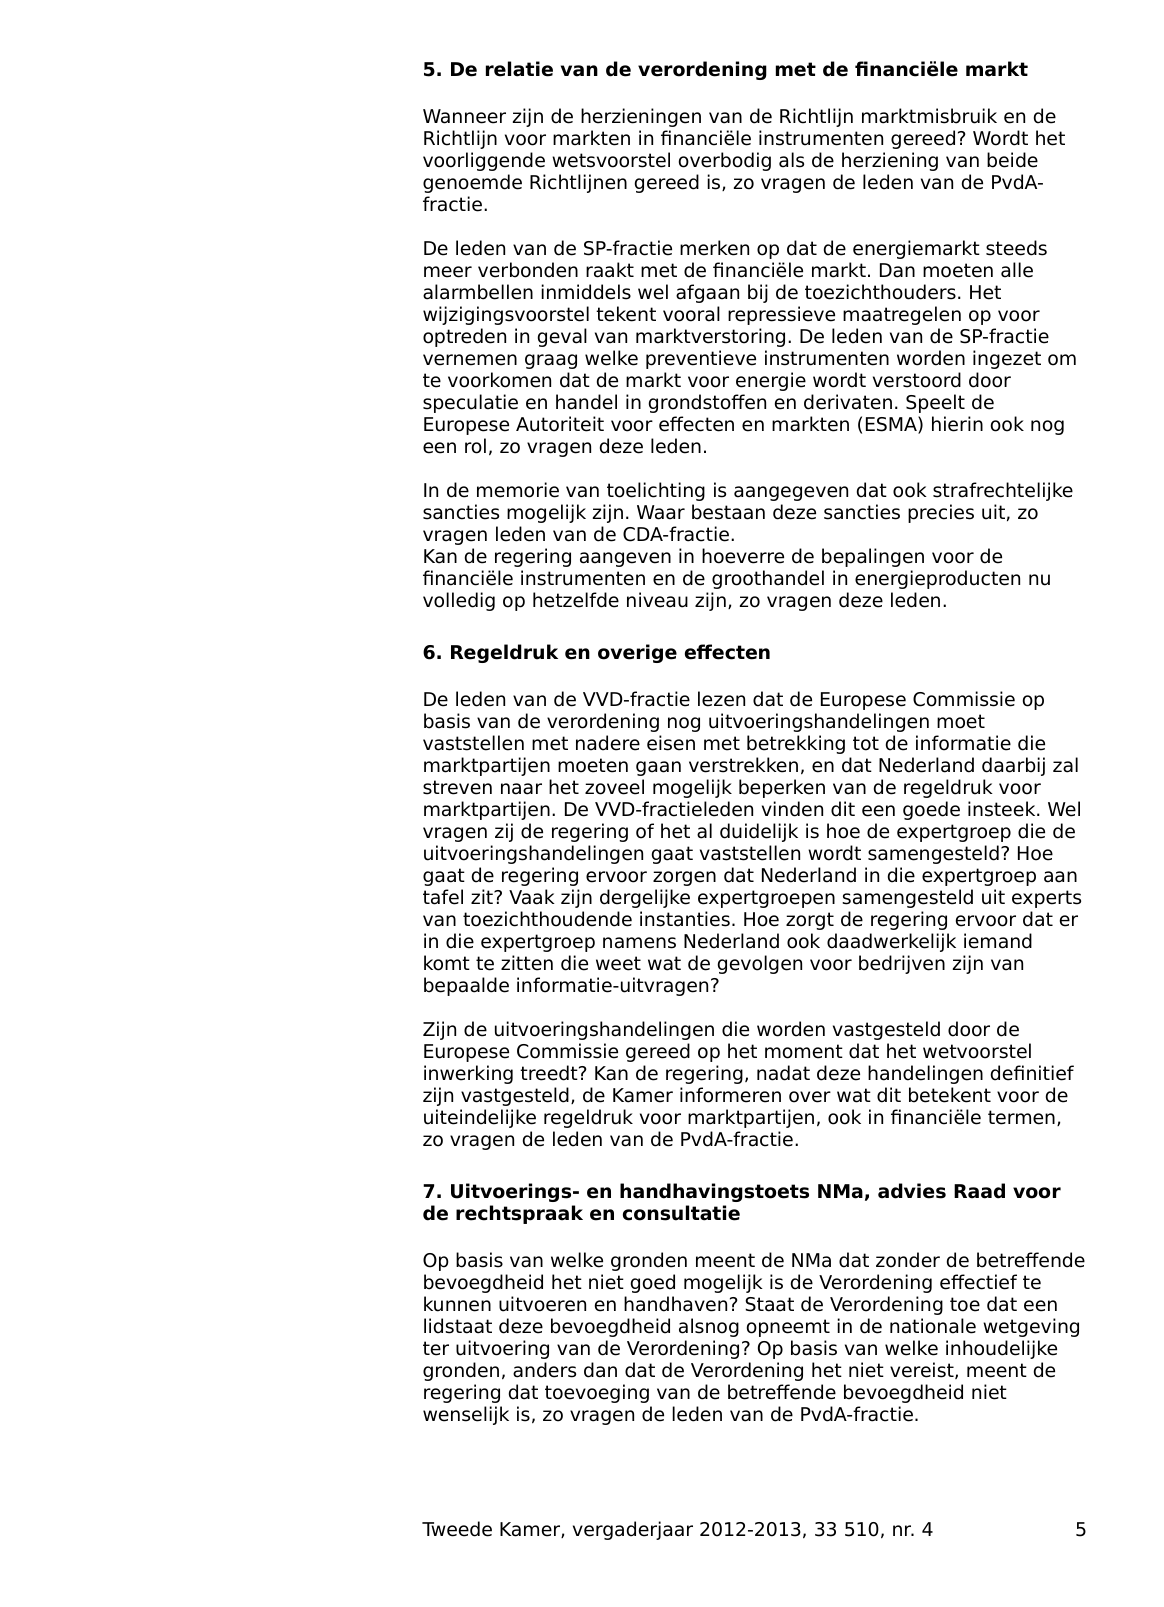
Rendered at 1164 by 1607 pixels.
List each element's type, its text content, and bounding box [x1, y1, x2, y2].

text Zijn de uitvoeringshandelingen die worden vastgesteld door de Europese Commissie gereed op het moment dat het wetvoorstel inwerking treedt? Kan de regering, nadat deze handelingen definitief zijn vastgesteld, de Kamer informeren over wat dit betekent voor de uiteindelijke regeldruk voor marktpartijen, ook in financiële termen, zo vragen de leden van de PvdA-fractie. [422, 1019, 1087, 1151]
subtitle 7. Uitvoerings- en handhavingstoets NMa, advies Raad voor de rechtspraak en consultatie [422, 1181, 1087, 1225]
text Kan de regering aangeven in hoeverre de bepalingen voor de financiële instrumenten en de groothandel in energieproducten nu volledig op hetzelfde niveau zijn, zo vragen deze leden. [422, 546, 1087, 612]
text Op basis van welke gronden meent de NMa dat zonder de betreffende bevoegdheid het niet goed mogelijk is de Verordening effectief te kunnen uitvoeren en handhaven? Staat de Verordening toe dat een lidstaat deze bevoegdheid alsnog opneemt in de nationale wetgeving ter uitvoering van de Verordening? Op basis van welke inhoudelijke gronden, anders dan dat de Verordening het niet vereist, meent de regering dat toevoeging van de betreffende bevoegdheid niet wenselijk is, zo vragen de leden van de PvdA-fractie. [422, 1250, 1087, 1426]
subtitle 5. De relatie van de verordening met de financiële markt [422, 59, 1087, 81]
text De leden van de VVD-fractie lezen dat de Europese Commissie op basis van de verordening nog uitvoeringshandelingen moet vaststellen met nadere eisen met betrekking tot de informatie die marktpartijen moeten gaan verstrekken, en dat Nederland daarbij zal streven naar het zoveel mogelijk beperken van de regeldruk voor marktpartijen. De VVD-fractieleden vinden dit een goede insteek. Wel vragen zij de regering of het al duidelijk is hoe de expertgroep die de uitvoeringshandelingen gaat vaststellen wordt samengesteld? Hoe gaat de regering ervoor zorgen dat Nederland in die expertgroep aan tafel zit? Vaak zijn dergelijke expertgroepen samengesteld uit experts van toezichthoudende instanties. Hoe zorgt de regering ervoor dat er in die expertgroep namens Nederland ook daadwerkelijk iemand komt te zitten die weet wat de gevolgen voor bedrijven zijn van bepaalde informatie-uitvragen? [422, 689, 1087, 997]
text De leden van de SP-fractie merken op dat de energiemarkt steeds meer verbonden raakt met de financiële markt. Dan moeten alle alarmbellen inmiddels wel afgaan bij de toezichthouders. Het wijzigingsvoorstel tekent vooral repressieve maatregelen op voor optreden in geval van marktverstoring. De leden van de SP-fractie vernemen graag welke preventieve instrumenten worden ingezet om te voorkomen dat de markt voor energie wordt verstoord door speculatie en handel in grondstoffen en derivaten. Speelt de Europese Autoriteit voor effecten en markten (ESMA) hierin ook nog een rol, zo vragen deze leden. [422, 238, 1087, 458]
subtitle 6. Regeldruk en overige effecten [422, 642, 1087, 664]
text Wanneer zijn de herzieningen van de Richtlijn marktmisbruik en de Richtlijn voor markten in financiële instrumenten gereed? Wordt het voorliggende wetsvoorstel overbodig als de herziening van beide genoemde Richtlijnen gereed is, zo vragen de leden van de PvdA-fractie. [422, 106, 1087, 216]
text In de memorie van toelichting is aangegeven dat ook strafrechtelijke sancties mogelijk zijn. Waar bestaan deze sancties precies uit, zo vragen leden van de CDA-fractie. [422, 480, 1087, 546]
